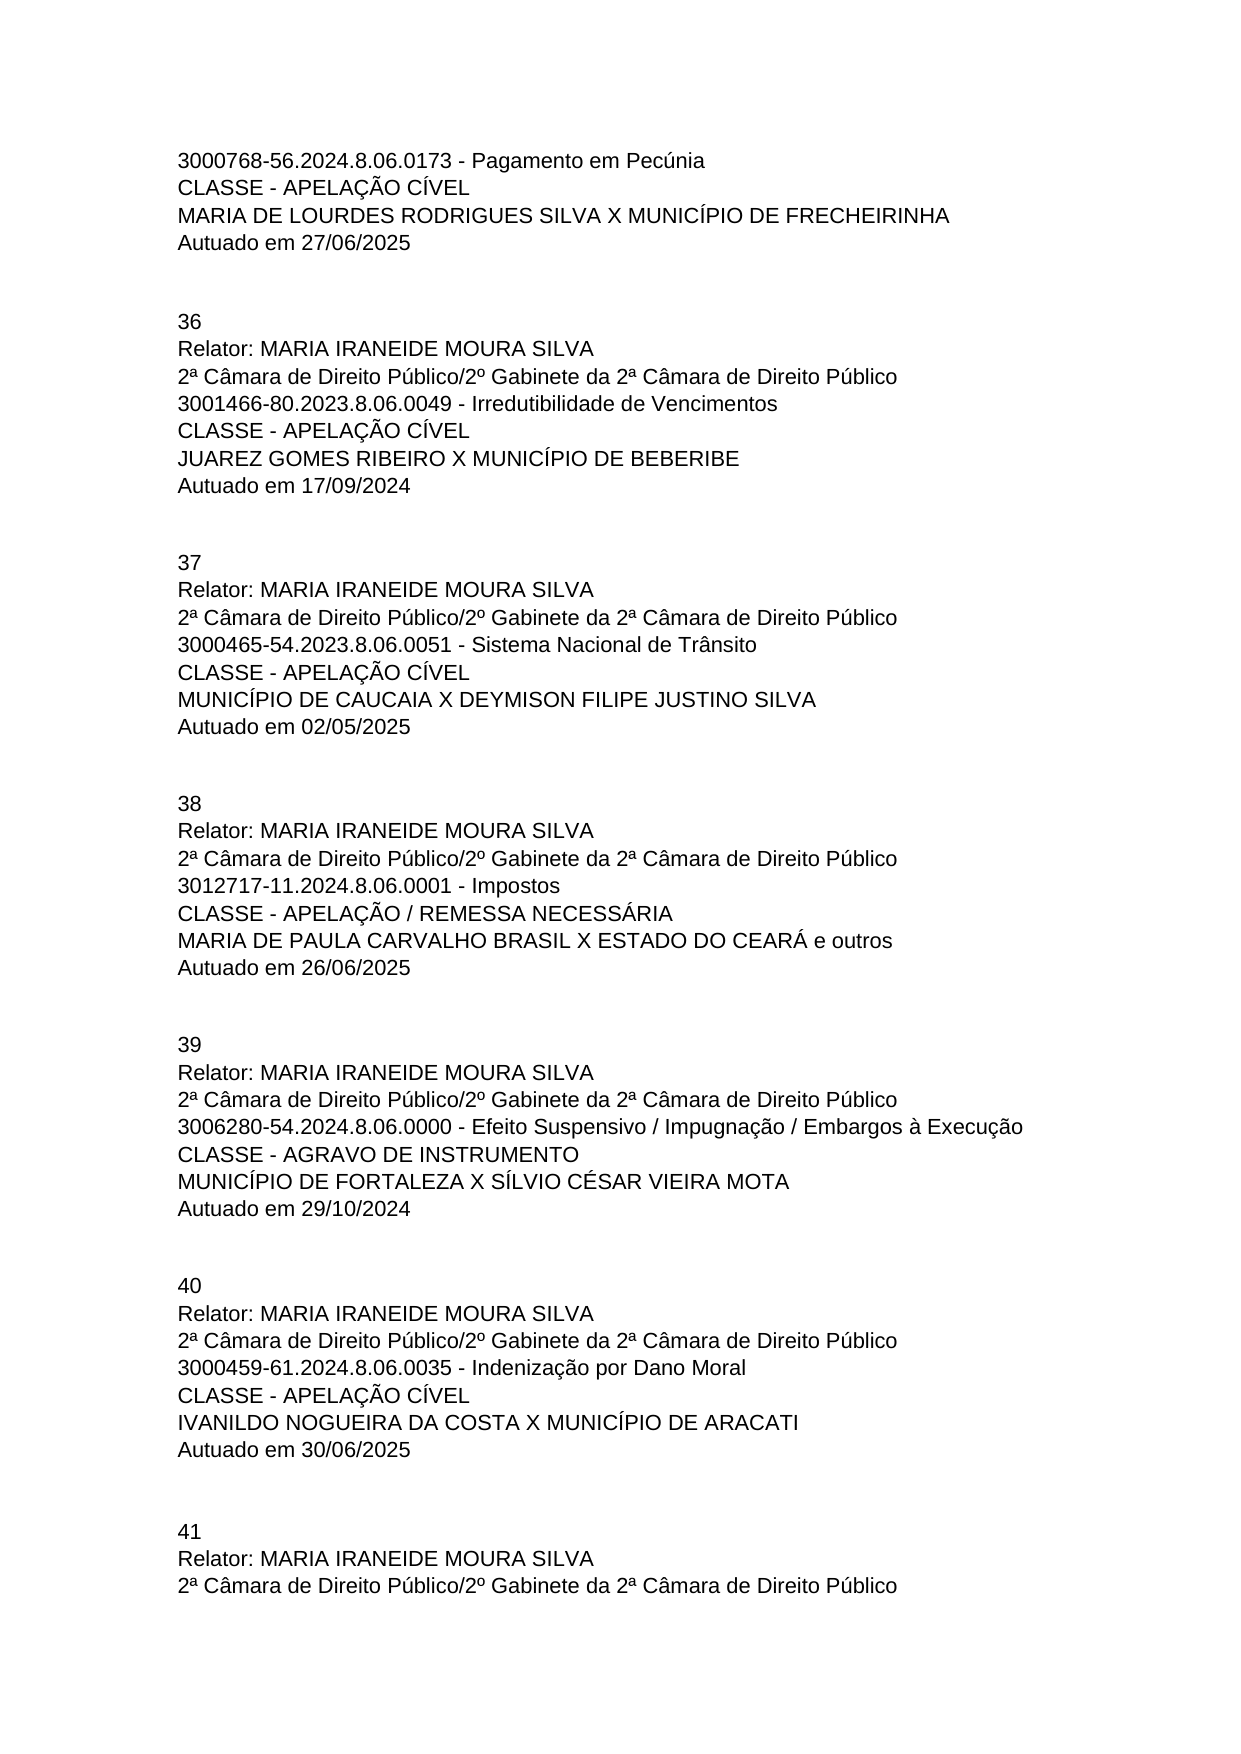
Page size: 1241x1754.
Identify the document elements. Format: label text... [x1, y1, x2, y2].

subtitle 3000459-61.2024.8.06.0035 - Indenização por Dano Moral [177, 1355, 1063, 1380]
text 2ª Câmara de Direito Público/2º Gabinete da 2ª Câmara de Direito Público [177, 1087, 1063, 1112]
text CLASSE - APELAÇÃO / REMESSA NECESSÁRIA MARIA DE PAULA CARVALHO BRASIL X ESTADO DO CEARÁ e outros [177, 901, 1063, 953]
text 2ª Câmara de Direito Público/2º Gabinete da 2ª Câmara de Direito Público [177, 846, 1063, 871]
text 37 [177, 550, 1063, 575]
text Autuado em 30/06/2025 [177, 1437, 1063, 1462]
text 2ª Câmara de Direito Público/2º Gabinete da 2ª Câmara de Direito Público [177, 363, 1063, 389]
text Relator: MARIA IRANEIDE MOURA SILVA [177, 336, 1063, 362]
text Relator: MARIA IRANEIDE MOURA SILVA [177, 1301, 1063, 1326]
text 2ª Câmara de Direito Público/2º Gabinete da 2ª Câmara de Direito Público [177, 1573, 1063, 1598]
text 41 [177, 1518, 1063, 1544]
text Autuado em 27/06/2025 [177, 230, 1063, 255]
text Relator: MARIA IRANEIDE MOURA SILVA [177, 818, 1063, 844]
text Relator: MARIA IRANEIDE MOURA SILVA [177, 1059, 1063, 1085]
text CLASSE - APELAÇÃO CÍVEL MARIA DE LOURDES RODRIGUES SILVA X MUNICÍPIO DE FRECHEIRINHA [177, 175, 1063, 228]
text Autuado em 26/06/2025 [177, 955, 1063, 980]
text 2ª Câmara de Direito Público/2º Gabinete da 2ª Câmara de Direito Público [177, 1328, 1063, 1353]
text 38 [177, 791, 1063, 816]
text Autuado em 17/09/2024 [177, 473, 1063, 498]
subtitle 3000465-54.2023.8.06.0051 - Sistema Nacional de Trânsito [177, 632, 1063, 657]
text Autuado em 02/05/2025 [177, 714, 1063, 739]
subtitle 3000768-56.2024.8.06.0173 - Pagamento em Pecúnia [177, 148, 1063, 173]
text Autuado em 29/10/2024 [177, 1196, 1063, 1221]
text 40 [177, 1273, 1063, 1298]
text 36 [177, 309, 1063, 334]
text CLASSE - APELAÇÃO CÍVEL JUAREZ GOMES RIBEIRO X MUNICÍPIO DE BEBERIBE [177, 418, 1063, 471]
text CLASSE - APELAÇÃO CÍVEL IVANILDO NOGUEIRA DA COSTA X MUNICÍPIO DE ARACATI [177, 1383, 1063, 1435]
text 2ª Câmara de Direito Público/2º Gabinete da 2ª Câmara de Direito Público [177, 604, 1063, 630]
subtitle 3012717-11.2024.8.06.0001 - Impostos [177, 873, 1063, 898]
text 39 [177, 1032, 1063, 1057]
text CLASSE - AGRAVO DE INSTRUMENTO MUNICÍPIO DE FORTALEZA X SÍLVIO CÉSAR VIEIRA MOTA [177, 1142, 1063, 1194]
text Relator: MARIA IRANEIDE MOURA SILVA [177, 1546, 1063, 1571]
subtitle 3006280-54.2024.8.06.0000 - Efeito Suspensivo / Impugnação / Embargos à Execução [177, 1114, 1063, 1139]
text CLASSE - APELAÇÃO CÍVEL MUNICÍPIO DE CAUCAIA X DEYMISON FILIPE JUSTINO SILVA [177, 659, 1063, 712]
text Relator: MARIA IRANEIDE MOURA SILVA [177, 577, 1063, 603]
subtitle 3001466-80.2023.8.06.0049 - Irredutibilidade de Vencimentos [177, 391, 1063, 416]
